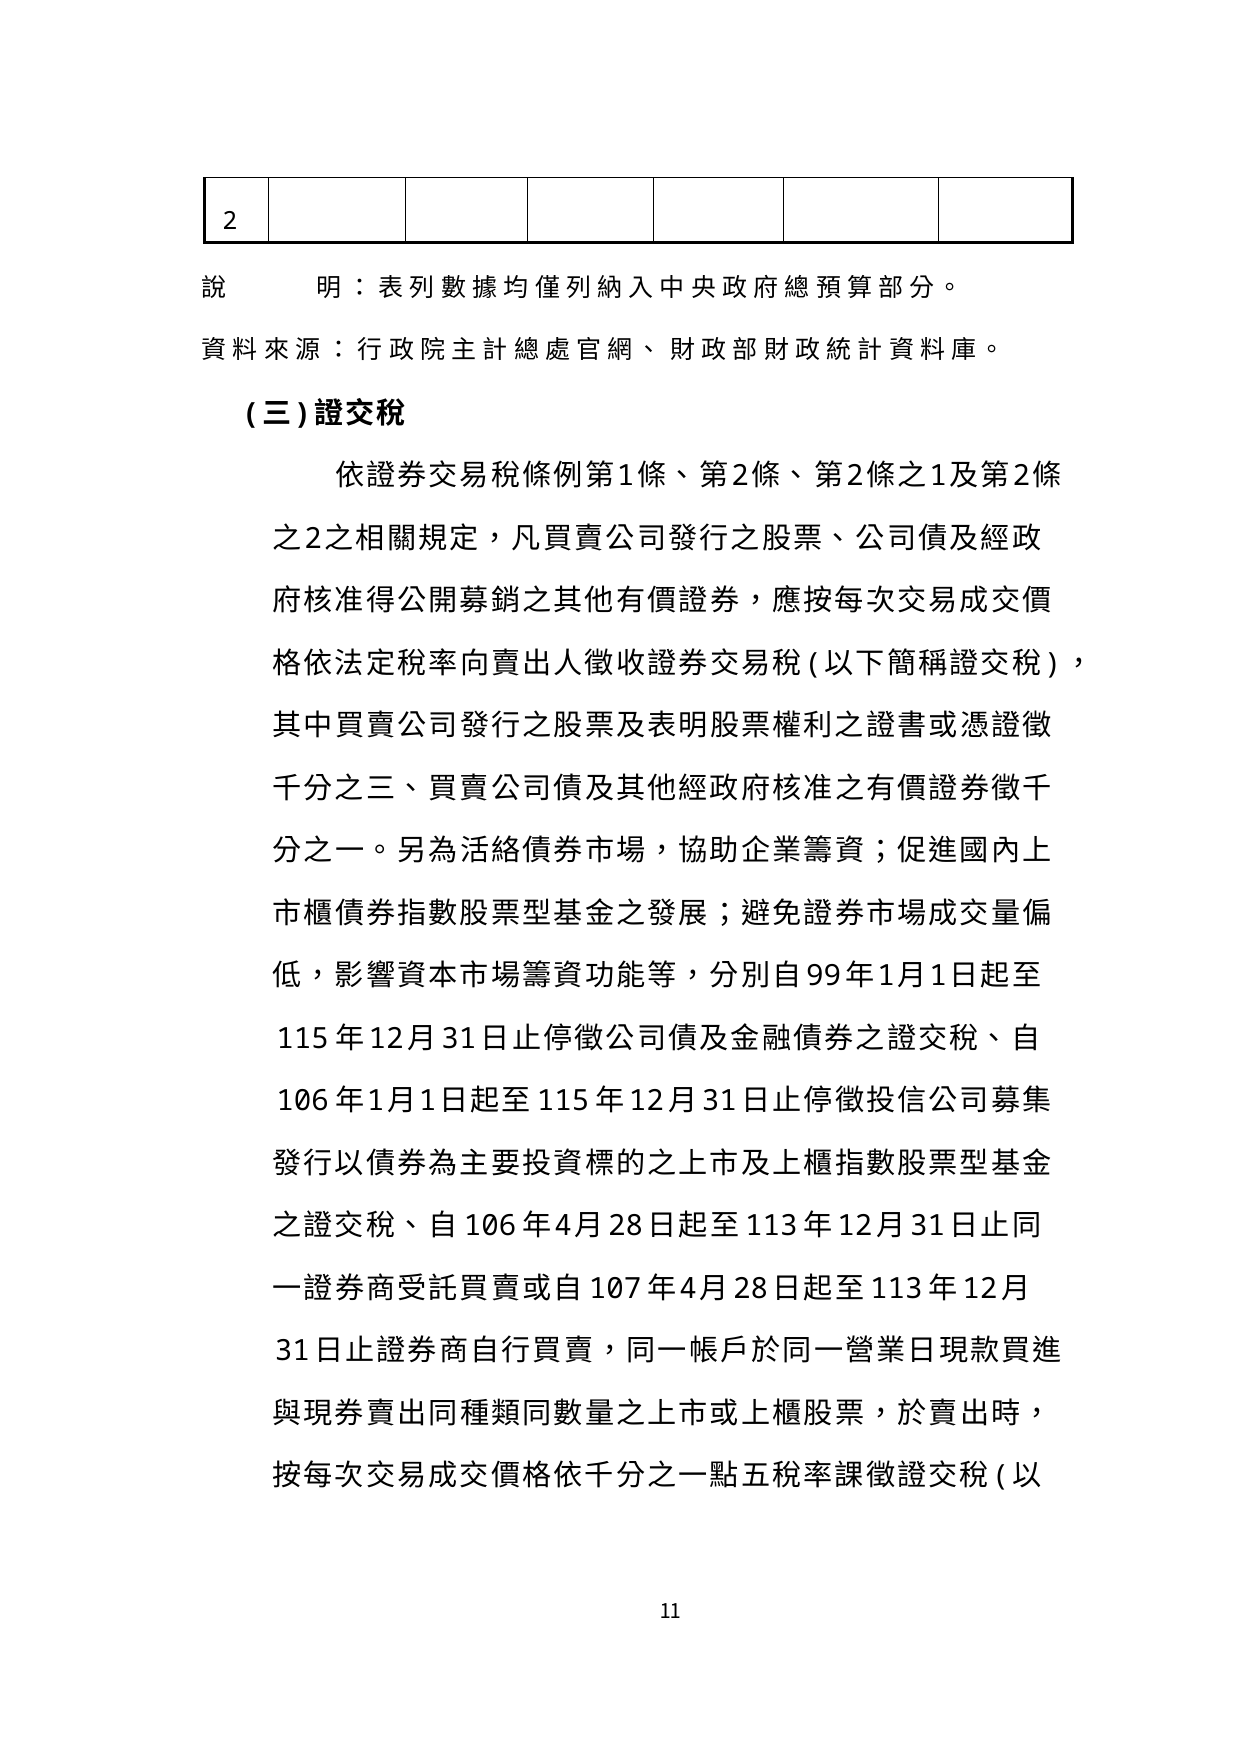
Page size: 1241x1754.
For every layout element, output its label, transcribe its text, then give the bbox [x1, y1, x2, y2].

table_cell [528, 178, 653, 241]
text 資料來源：行政院主計總處官網、財政部財政統計資料庫。 [192, 306, 1063, 369]
table_cell [939, 178, 1071, 241]
table_cell [784, 178, 938, 241]
table_cell 2 [206, 178, 268, 241]
text 依證券交易稅條例第1條、第2條、第2條之1及第2條之2之相關規定，凡買賣公司發行之股票、公司債及經政府核准得公開募銷之其他有價證券，應按每次交易成交價格依法定稅率向賣出人徵收證券交易稅(以下簡稱證交稅)，其中買賣公司發行之股票及表明股票權利之證書或憑證徵千分之三、買賣公司債及其他經政府核准之有價證券徵千分之一。另為活絡債券市場，協助企業籌資；促進國內上市櫃債券指數股票型基金之發展；避免證券市場成交量偏低，影響資本市場籌資功能等，分別自99年1月1日起至115年12月31日止停徵公司債及金融債券之證交稅、自106年1月1日起至115年12月31日止停徵投信公司募集發行以債券為主要投資標的之上市及上櫃指數股票型基金之證交稅、自106年4月28日起至113年12月31日止同一證券商受託買賣或自107年4月28日起至113年12月31日止證券商自行買賣，同一帳戶於同一營業日現款買進與現券賣出同種類同數量之上市或上櫃股票，於賣出時，按每次交易成交價格依千分之一點五稅率課徵證交稅(以下簡稱當沖證交稅減半)。 [266, 431, 1063, 1494]
text 說 明：表列數據均僅列納入中央政府總預算部分。 [192, 244, 1063, 306]
table_cell [406, 178, 527, 241]
table_cell [269, 178, 405, 241]
text (三)證交稅 [236, 369, 1063, 431]
table_cell [654, 178, 783, 241]
